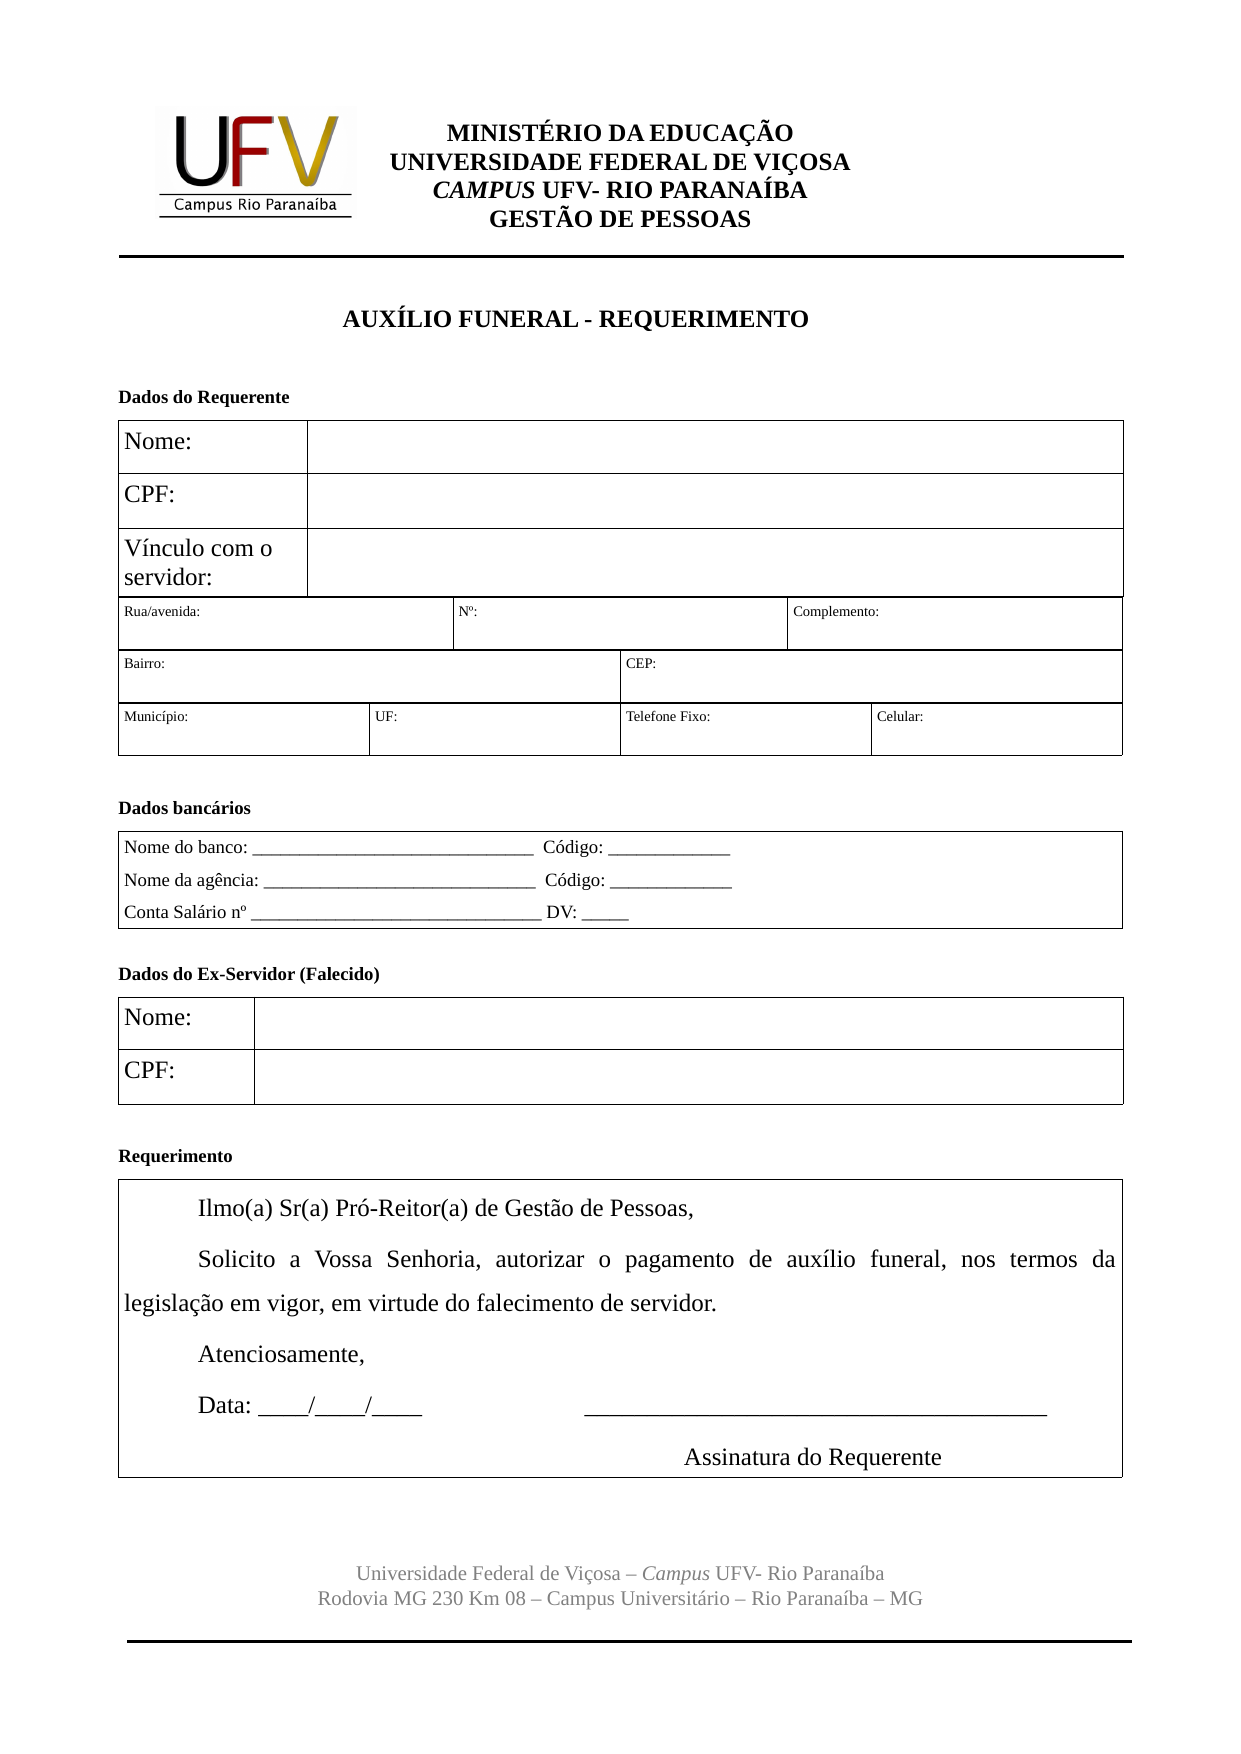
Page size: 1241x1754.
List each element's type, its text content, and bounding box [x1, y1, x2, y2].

table_header Celular: [872, 704, 1122, 755]
table_header Telefone Fixo: [621, 704, 871, 755]
table_header UF: [370, 704, 620, 755]
table_header Bairro: [119, 651, 620, 702]
text AUXÍLIO FUNERAL - REQUERIMENTO [118, 304, 1033, 333]
table_header Nome: [119, 998, 254, 1049]
table_header Rua/avenida: [119, 598, 453, 649]
table_header Ilmo(a) Sr(a) Pró-Reitor(a) de Gestão de Pessoas, Solicito a Vossa Senhoria, autorizar o pagamento de auxílio funeral, nos termos da legislação em vigor, em virtude do falecimento de servidor. Atenciosamente, Data: ____/____/____ _____________________________________ Assinatura do Requerente [119, 1180, 1122, 1477]
text Requerimento [118, 1145, 1033, 1166]
table_header [308, 421, 1123, 473]
text Dados do Requerente [118, 386, 1033, 408]
table_header Nº: [454, 598, 787, 649]
table_cell Vínculo com o servidor: [119, 529, 307, 596]
text Dados do Ex-Servidor (Falecido) [118, 962, 1033, 984]
table_cell CPF: [119, 474, 307, 527]
table_header Complemento: [788, 598, 1122, 649]
table_cell [308, 474, 1123, 527]
table_header CEP: [621, 651, 1122, 702]
table_cell [308, 529, 1123, 596]
table_header Município: [119, 704, 369, 755]
table_header Nome do banco: ______________________________ Código: _____________ Nome da agência: _____________________________ Código: _____________ Conta Salário nº _______________________________ DV: _____ [119, 832, 1122, 928]
table_cell CPF: [119, 1050, 254, 1103]
table_header Nome: [119, 421, 307, 473]
picture [154, 106, 358, 219]
table_header [255, 998, 1123, 1049]
text Dados bancários [118, 797, 1033, 818]
table_cell [255, 1050, 1123, 1103]
